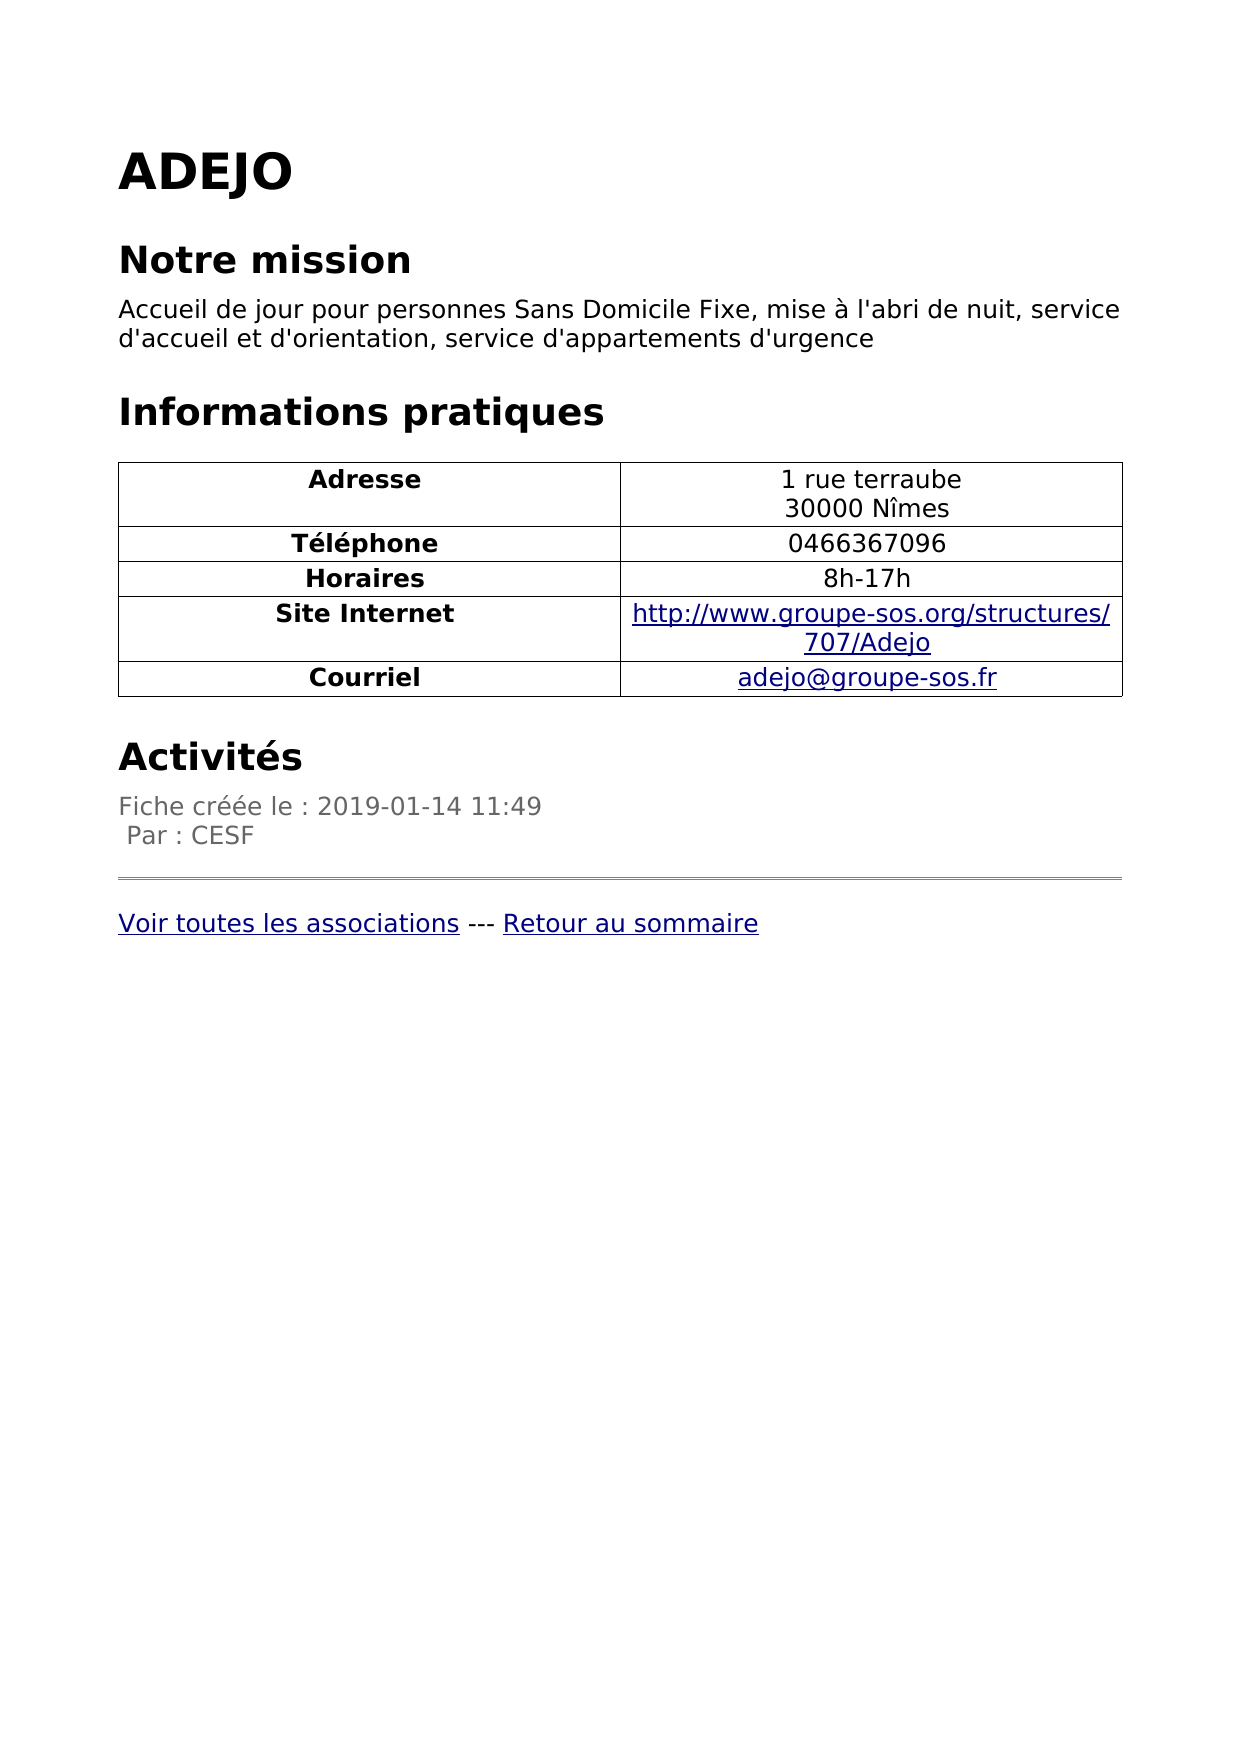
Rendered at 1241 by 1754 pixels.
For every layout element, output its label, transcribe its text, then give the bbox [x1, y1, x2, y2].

table_cell adejo@groupe-sos.fr [621, 662, 1122, 696]
text Accueil de jour pour personnes Sans Domicile Fixe, mise à l'abri de nuit, service d'accueil et d'orientation, service d'appartements d'urgence [118, 295, 1122, 353]
subtitle Informations pratiques [118, 391, 1122, 434]
table_cell Téléphone [119, 527, 620, 561]
text Voir toutes les associations --- Retour au sommaire [118, 909, 1122, 938]
table_cell 0466367096 [621, 527, 1122, 561]
subtitle ADEJO [118, 143, 1122, 201]
table_cell Horaires [119, 562, 620, 596]
subtitle Notre mission [118, 239, 1122, 282]
table_cell http://www.groupe-sos.org/structures/707/Adejo [621, 597, 1122, 661]
table_cell Site Internet [119, 597, 620, 661]
table_cell 8h-17h [621, 562, 1122, 596]
table_cell Courriel [119, 662, 620, 696]
text Fiche créée le : 2019-01-14 11:49 Par : CESF [118, 792, 1122, 850]
table_header Adresse [119, 463, 620, 526]
table_header 1 rue terraube 30000 Nîmes [621, 463, 1122, 526]
subtitle Activités [118, 736, 1122, 779]
